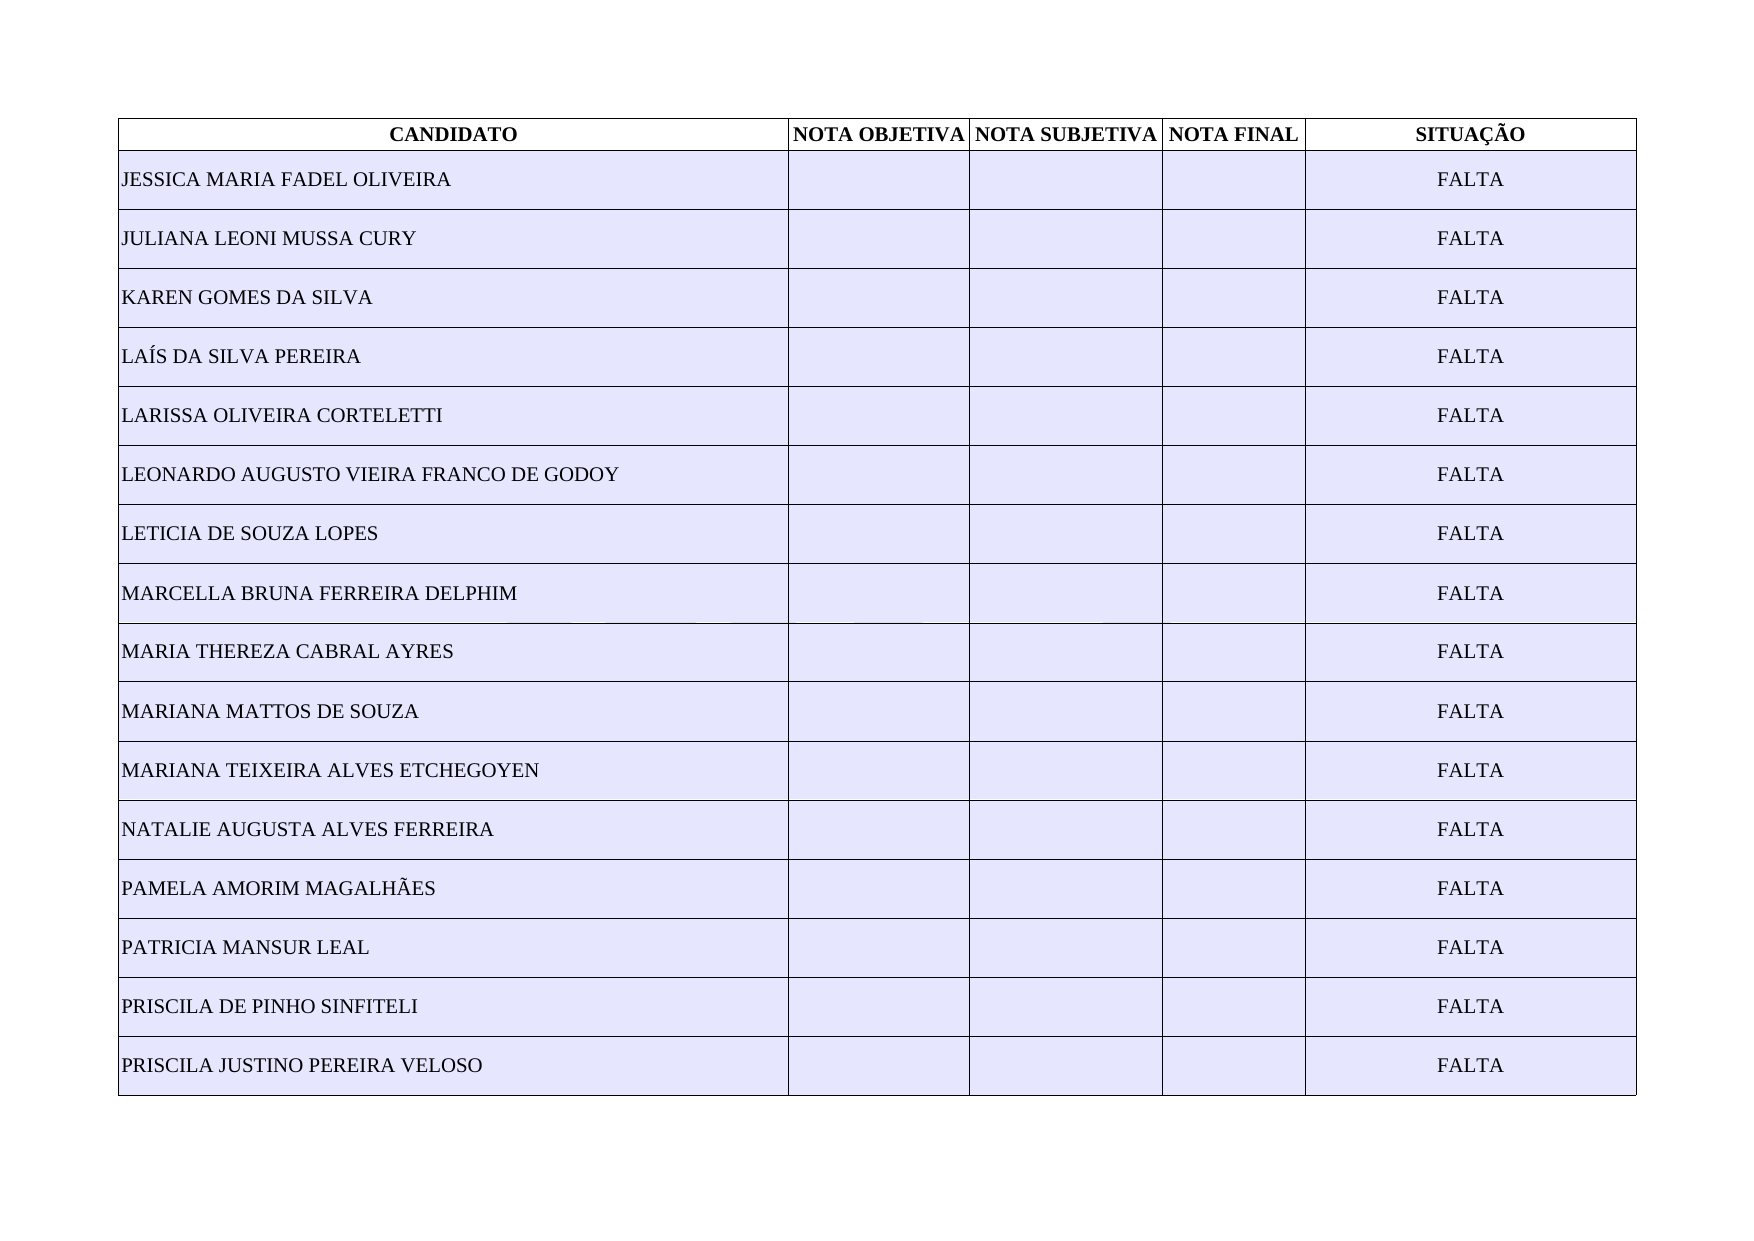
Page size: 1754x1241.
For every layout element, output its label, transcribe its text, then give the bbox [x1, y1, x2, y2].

table_cell FALTA [1306, 624, 1636, 681]
table_cell FALTA [1306, 564, 1636, 622]
table_cell FALTA [1306, 1037, 1636, 1095]
table_cell [789, 564, 969, 622]
table_cell PRISCILA DE PINHO SINFITELI [119, 978, 788, 1036]
table_cell LARISSA OLIVEIRA CORTELETTI [119, 387, 788, 445]
table_cell [1163, 682, 1305, 741]
table_cell [789, 505, 969, 563]
table_cell [789, 860, 969, 918]
table_cell [970, 1037, 1162, 1095]
table_cell [970, 446, 1162, 504]
table_cell [789, 387, 969, 445]
table_cell FALTA [1306, 919, 1636, 977]
table_cell FALTA [1306, 682, 1636, 741]
table_header CANDIDATO [119, 119, 788, 150]
table_cell [970, 682, 1162, 741]
table_header NOTA FINAL [1163, 119, 1305, 150]
table_cell [789, 151, 969, 209]
table_cell [1163, 801, 1305, 859]
table_cell JULIANA LEONI MUSSA CURY [119, 210, 788, 268]
table_cell [789, 269, 969, 327]
table_cell MARIANA TEIXEIRA ALVES ETCHEGOYEN [119, 742, 788, 799]
table_cell [789, 210, 969, 268]
table_cell [789, 624, 969, 681]
table_cell [970, 328, 1162, 386]
table_cell LETICIA DE SOUZA LOPES [119, 505, 788, 563]
table_cell [970, 505, 1162, 563]
table_cell MARIANA MATTOS DE SOUZA [119, 682, 788, 741]
table_cell [1163, 919, 1305, 977]
table_cell [1163, 505, 1305, 563]
table_cell [1163, 860, 1305, 918]
table_cell [970, 624, 1162, 681]
table_cell FALTA [1306, 446, 1636, 504]
table_cell [970, 151, 1162, 209]
table_cell [1163, 328, 1305, 386]
table_cell FALTA [1306, 328, 1636, 386]
table_header SITUAÇÃO [1306, 119, 1636, 150]
table_cell LEONARDO AUGUSTO VIEIRA FRANCO DE GODOY [119, 446, 788, 504]
table_cell LAÍS DA SILVA PEREIRA [119, 328, 788, 386]
table_cell [970, 860, 1162, 918]
table_cell [1163, 978, 1305, 1036]
table_cell [970, 210, 1162, 268]
table_cell [789, 446, 969, 504]
table_cell JESSICA MARIA FADEL OLIVEIRA [119, 151, 788, 209]
table_cell [970, 564, 1162, 622]
table_cell [970, 269, 1162, 327]
table_cell [970, 387, 1162, 445]
table_cell FALTA [1306, 505, 1636, 563]
table_cell FALTA [1306, 978, 1636, 1036]
table_cell [1163, 269, 1305, 327]
table_cell FALTA [1306, 801, 1636, 859]
table_cell FALTA [1306, 151, 1636, 209]
table_cell KAREN GOMES DA SILVA [119, 269, 788, 327]
table_cell [970, 978, 1162, 1036]
table_header NOTA SUBJETIVA [970, 119, 1162, 150]
table_cell MARCELLA BRUNA FERREIRA DELPHIM [119, 564, 788, 622]
table_cell [1163, 210, 1305, 268]
table_cell [1163, 387, 1305, 445]
table_cell [1163, 624, 1305, 681]
table_cell [789, 742, 969, 799]
table_cell PAMELA AMORIM MAGALHÃES [119, 860, 788, 918]
table_cell FALTA [1306, 742, 1636, 799]
table_cell [789, 682, 969, 741]
table_header NOTA OBJETIVA [789, 119, 969, 150]
table_cell [1163, 446, 1305, 504]
table_cell FALTA [1306, 387, 1636, 445]
table_cell [789, 978, 969, 1036]
table_cell [789, 801, 969, 859]
table_cell [789, 328, 969, 386]
table_cell [789, 919, 969, 977]
table_cell [1163, 151, 1305, 209]
table_cell [1163, 742, 1305, 799]
table_cell [789, 1037, 969, 1095]
table_cell FALTA [1306, 269, 1636, 327]
table_cell MARIA THEREZA CABRAL AYRES [119, 624, 788, 681]
table_cell [1163, 564, 1305, 622]
table_cell [970, 919, 1162, 977]
table_cell [1163, 1037, 1305, 1095]
table_cell NATALIE AUGUSTA ALVES FERREIRA [119, 801, 788, 859]
table_cell [970, 742, 1162, 799]
table_cell [970, 801, 1162, 859]
table_cell FALTA [1306, 210, 1636, 268]
table_cell PATRICIA MANSUR LEAL [119, 919, 788, 977]
table_cell FALTA [1306, 860, 1636, 918]
table_cell PRISCILA JUSTINO PEREIRA VELOSO [119, 1037, 788, 1095]
